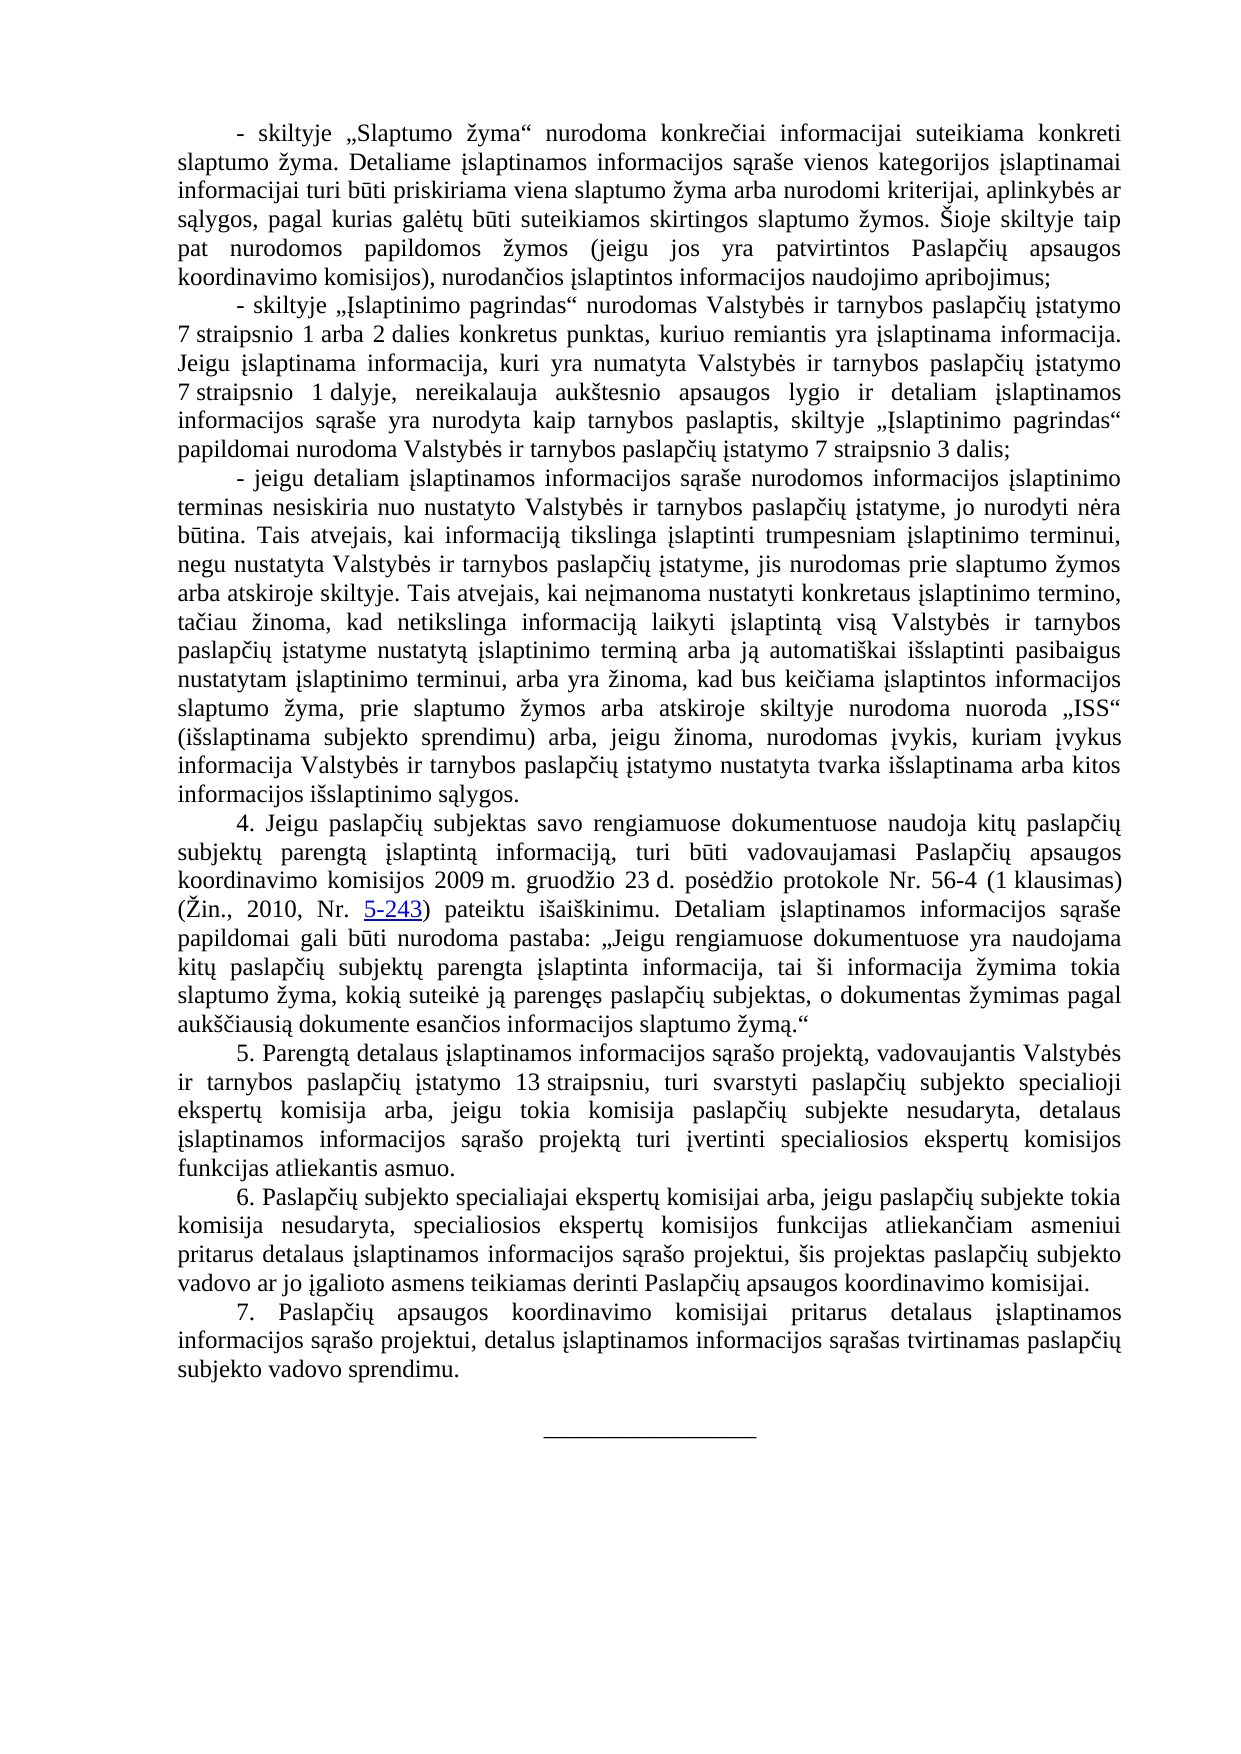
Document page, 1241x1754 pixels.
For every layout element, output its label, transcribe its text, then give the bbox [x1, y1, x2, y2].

text 7. Paslapčių apsaugos koordinavimo komisijai pritarus detalaus įslaptinamos informacijos sąrašo projektui, detalus įslaptinamos informacijos sąrašas tvirtinamas paslapčių subjekto vadovo sprendimu. [177, 1297, 1122, 1383]
text 4. Jeigu paslapčių subjektas savo rengiamuose dokumentuose naudoja kitų paslapčių subjektų parengtą įslaptintą informaciją, turi būti vadovaujamasi Paslapčių apsaugos koordinavimo komisijos 2009 m. gruodžio 23 d. posėdžio protokole Nr. 56-4 (1 klausimas) (Žin., 2010, Nr. 5-243) pateiktu išaiškinimu. Detaliam įslaptinamos informacijos sąraše papildomai gali būti nurodoma pastaba: „Jeigu rengiamuose dokumentuose yra naudojama kitų paslapčių subjektų parengta įslaptinta informacija, tai ši informacija žymima tokia slaptumo žyma, kokią suteikė ją parengęs paslapčių subjektas, o dokumentas žymimas pagal aukščiausią dokumente esančios informacijos slaptumo žymą.“ [177, 808, 1122, 1038]
text _________________ [177, 1412, 1122, 1441]
text 6. Paslapčių subjekto specialiajai ekspertų komisijai arba, jeigu paslapčių subjekte tokia komisija nesudaryta, specialiosios ekspertų komisijos funkcijas atliekančiam asmeniui pritarus detalaus įslaptinamos informacijos sąrašo projektui, šis projektas paslapčių subjekto vadovo ar jo įgalioto asmens teikiamas derinti Paslapčių apsaugos koordinavimo komisijai. [177, 1182, 1122, 1297]
text - skiltyje „Įslaptinimo pagrindas“ nurodomas Valstybės ir tarnybos paslapčių įstatymo 7 straipsnio 1 arba 2 dalies konkretus punktas, kuriuo remiantis yra įslaptinama informacija. Jeigu įslaptinama informacija, kuri yra numatyta Valstybės ir tarnybos paslapčių įstatymo 7 straipsnio 1 dalyje, nereikalauja aukštesnio apsaugos lygio ir detaliam įslaptinamos informacijos sąraše yra nurodyta kaip tarnybos paslaptis, skiltyje „Įslaptinimo pagrindas“ papildomai nurodoma Valstybės ir tarnybos paslapčių įstatymo 7 straipsnio 3 dalis; [177, 291, 1122, 463]
text 5. Parengtą detalaus įslaptinamos informacijos sąrašo projektą, vadovaujantis Valstybės ir tarnybos paslapčių įstatymo 13 straipsniu, turi svarstyti paslapčių subjekto specialioji ekspertų komisija arba, jeigu tokia komisija paslapčių subjekte nesudaryta, detalaus įslaptinamos informacijos sąrašo projektą turi įvertinti specialiosios ekspertų komisijos funkcijas atliekantis asmuo. [177, 1038, 1122, 1182]
text - jeigu detaliam įslaptinamos informacijos sąraše nurodomos informacijos įslaptinimo terminas nesiskiria nuo nustatyto Valstybės ir tarnybos paslapčių įstatyme, jo nurodyti nėra būtina. Tais atvejais, kai informaciją tikslinga įslaptinti trumpesniam įslaptinimo terminui, negu nustatyta Valstybės ir tarnybos paslapčių įstatyme, jis nurodomas prie slaptumo žymos arba atskiroje skiltyje. Tais atvejais, kai neįmanoma nustatyti konkretaus įslaptinimo termino, tačiau žinoma, kad netikslinga informaciją laikyti įslaptintą visą Valstybės ir tarnybos paslapčių įstatyme nustatytą įslaptinimo terminą arba ją automatiškai išslaptinti pasibaigus nustatytam įslaptinimo terminui, arba yra žinoma, kad bus keičiama įslaptintos informacijos slaptumo žyma, prie slaptumo žymos arba atskiroje skiltyje nurodoma nuoroda „ISS“ (išslaptinama subjekto sprendimu) arba, jeigu žinoma, nurodomas įvykis, kuriam įvykus informacija Valstybės ir tarnybos paslapčių įstatymo nustatyta tvarka išslaptinama arba kitos informacijos išslaptinimo sąlygos. [177, 463, 1122, 808]
text - skiltyje „Slaptumo žyma“ nurodoma konkrečiai informacijai suteikiama konkreti slaptumo žyma. Detaliame įslaptinamos informacijos sąraše vienos kategorijos įslaptinamai informacijai turi būti priskiriama viena slaptumo žyma arba nurodomi kriterijai, aplinkybės ar sąlygos, pagal kurias galėtų būti suteikiamos skirtingos slaptumo žymos. Šioje skiltyje taip pat nurodomos papildomos žymos (jeigu jos yra patvirtintos Paslapčių apsaugos koordinavimo komisijos), nurodančios įslaptintos informacijos naudojimo apribojimus; [177, 118, 1122, 291]
